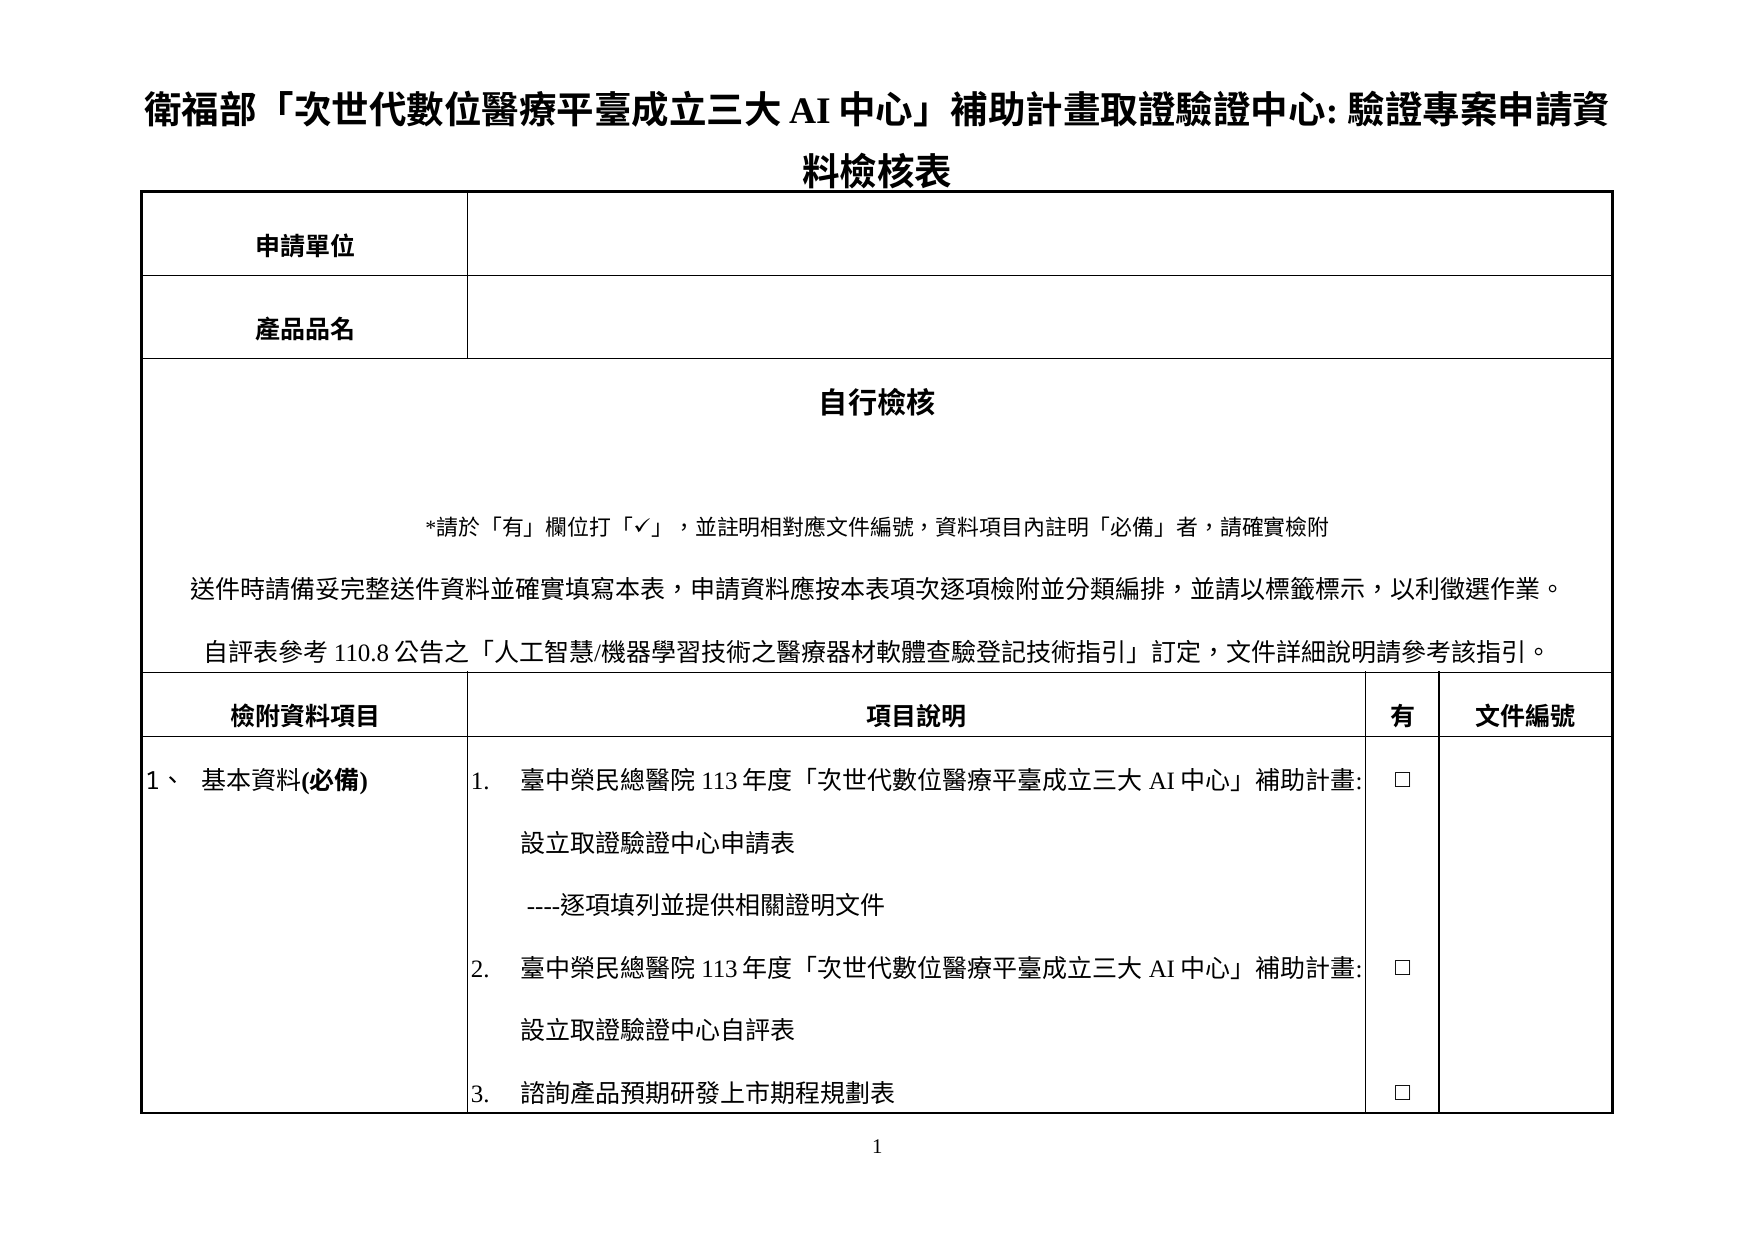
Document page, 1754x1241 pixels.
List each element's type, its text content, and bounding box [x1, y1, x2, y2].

table_cell 檢附資料項目 [143, 673, 467, 736]
table_cell 項目說明 [468, 673, 1365, 736]
table_cell 臺中榮民總醫院113年度「次世代數位醫療平臺成立三大AI中心」補助計畫: 設立取證驗證中心申請表 ----逐項填列並提供相關證明文件 臺中榮民總醫院113年度「次世代數位醫療平臺成立三大AI中心」補助計畫: 設立取證驗證中心自評表 諮詢產品預期研發上市期程規劃表 [468, 737, 1365, 1112]
table_cell 基本資料(必備) [143, 737, 467, 1112]
table_cell 產品品名 [143, 276, 467, 357]
table_cell [1440, 737, 1611, 1112]
text 衛福部「次世代數位醫療平臺成立三大AI中心」補助計畫取證驗證中心: 驗證專案申請資料檢核表 [142, 65, 1612, 190]
table_header [468, 193, 1611, 274]
table_cell 文件編號 [1440, 673, 1611, 736]
table_header 申請單位 [143, 193, 467, 274]
table_cell 自行檢核 *請於「有」欄位打「」，並註明相對應文件編號，資料項目內註明「必備」者，請確實檢附 送件時請備妥完整送件資料並確實填寫本表，申請資料應按本表項次逐項檢附並分類編排，並請以標籤標示，以利徵選作業。 自評表參考110.8公告之「人工智慧/機器學習技術之醫療器材軟體查驗登記技術指引」訂定，文件詳細說明請參考該指引。 [143, 359, 1611, 671]
table_cell 有 [1366, 673, 1438, 736]
table_cell [468, 276, 1611, 357]
table_cell □ □ □ [1366, 737, 1438, 1112]
